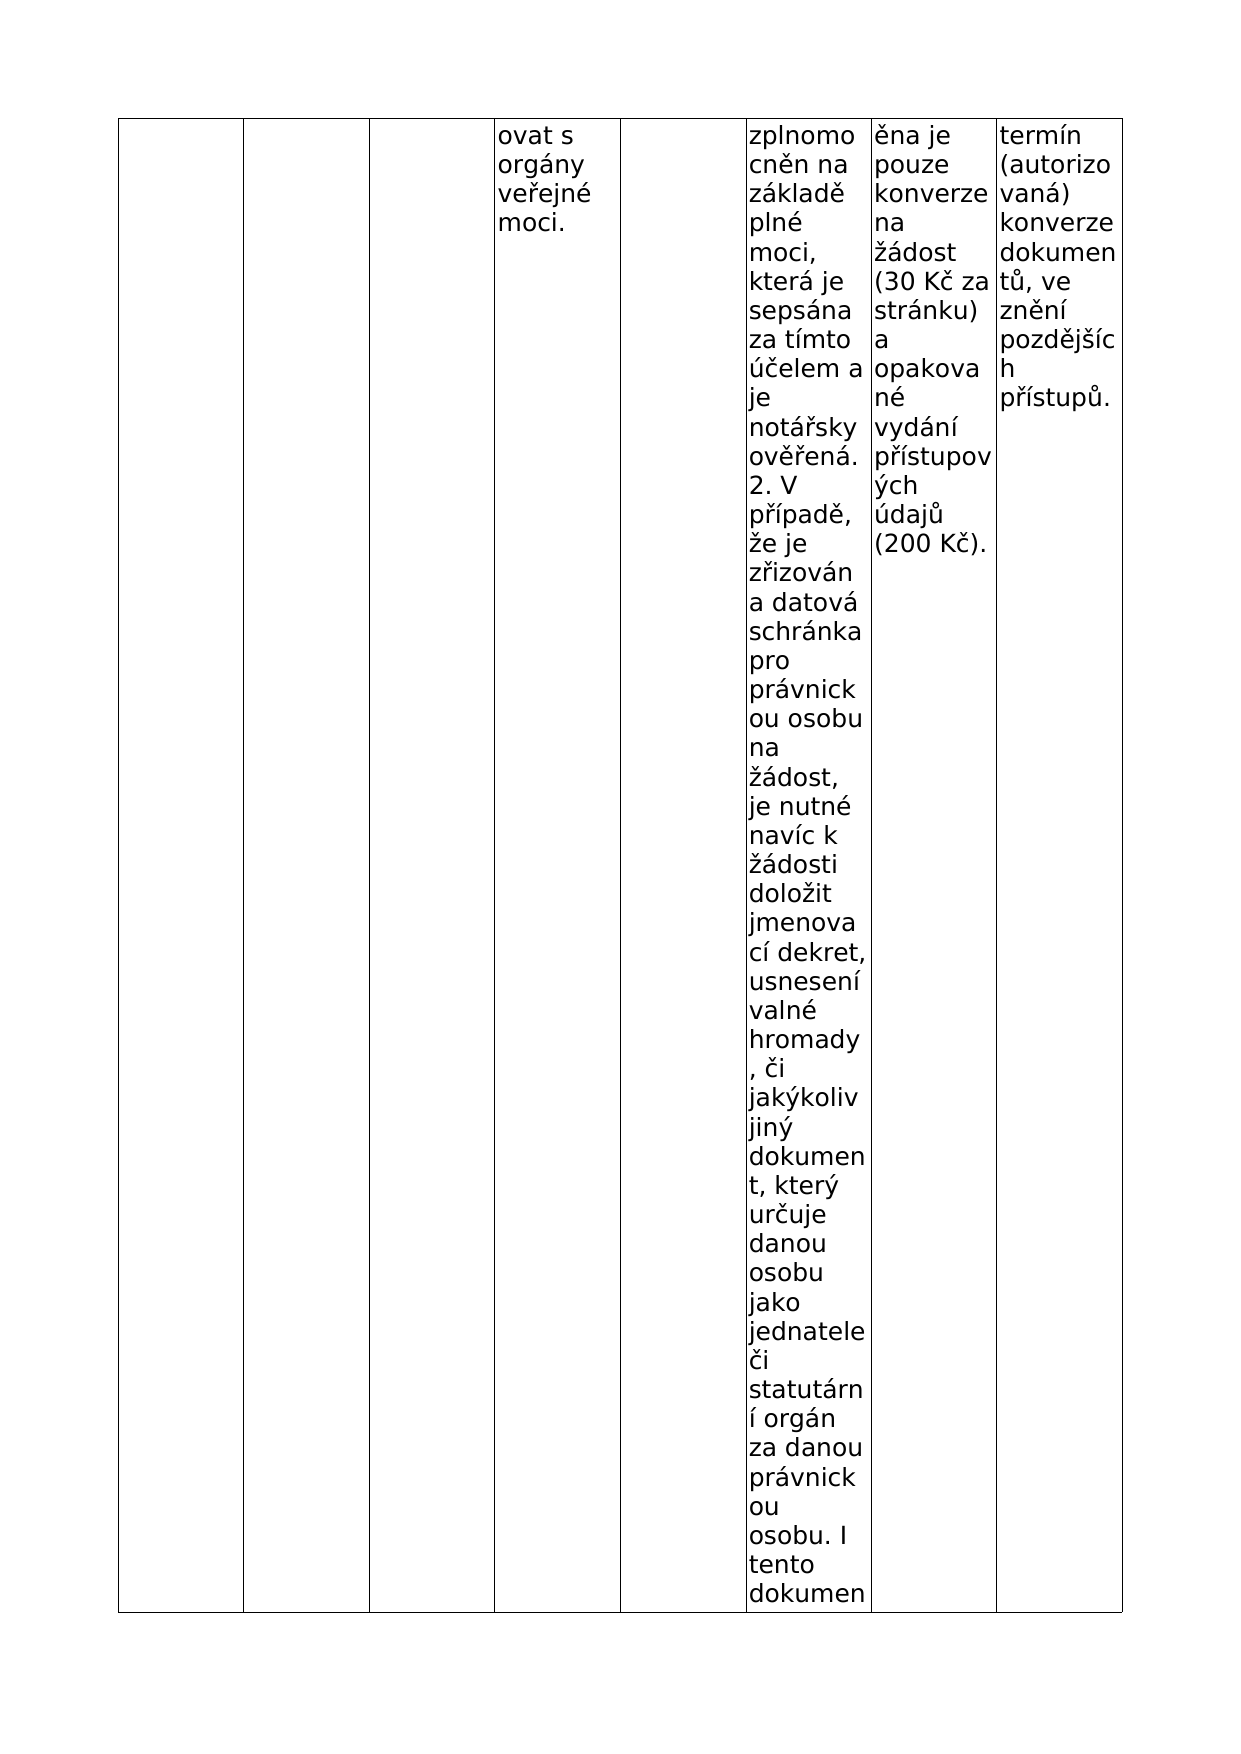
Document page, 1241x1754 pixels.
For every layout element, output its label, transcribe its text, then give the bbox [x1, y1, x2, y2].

table_cell termín (autorizovaná) konverze dokumentů, ve znění pozdějších přístupů. [997, 119, 1122, 1612]
table_cell [621, 119, 746, 1612]
table_cell [370, 119, 494, 1612]
table_cell [119, 119, 243, 1612]
table_cell ěna je pouze konverze na žádost (30 Kč za stránku) a opakované vydání přístupových údajů (200 Kč). [872, 119, 996, 1612]
table_cell [244, 119, 369, 1612]
table_cell ovat s orgány veřejné moci. [495, 119, 620, 1612]
table_cell zplnomocněn na základě plné moci, která je sepsána za tímto účelem a je notářsky ověřená. 2. V případě, že je zřizována datová schránka pro právnickou osobu na žádost, je nutné navíc k žádosti doložit jmenovací dekret, usnesení valné hromady, či jakýkoliv jiný dokument, který určuje danou osobu jako jednatele či statutární orgán za danou právnickou osobu. I tento dokumen [747, 119, 871, 1612]
